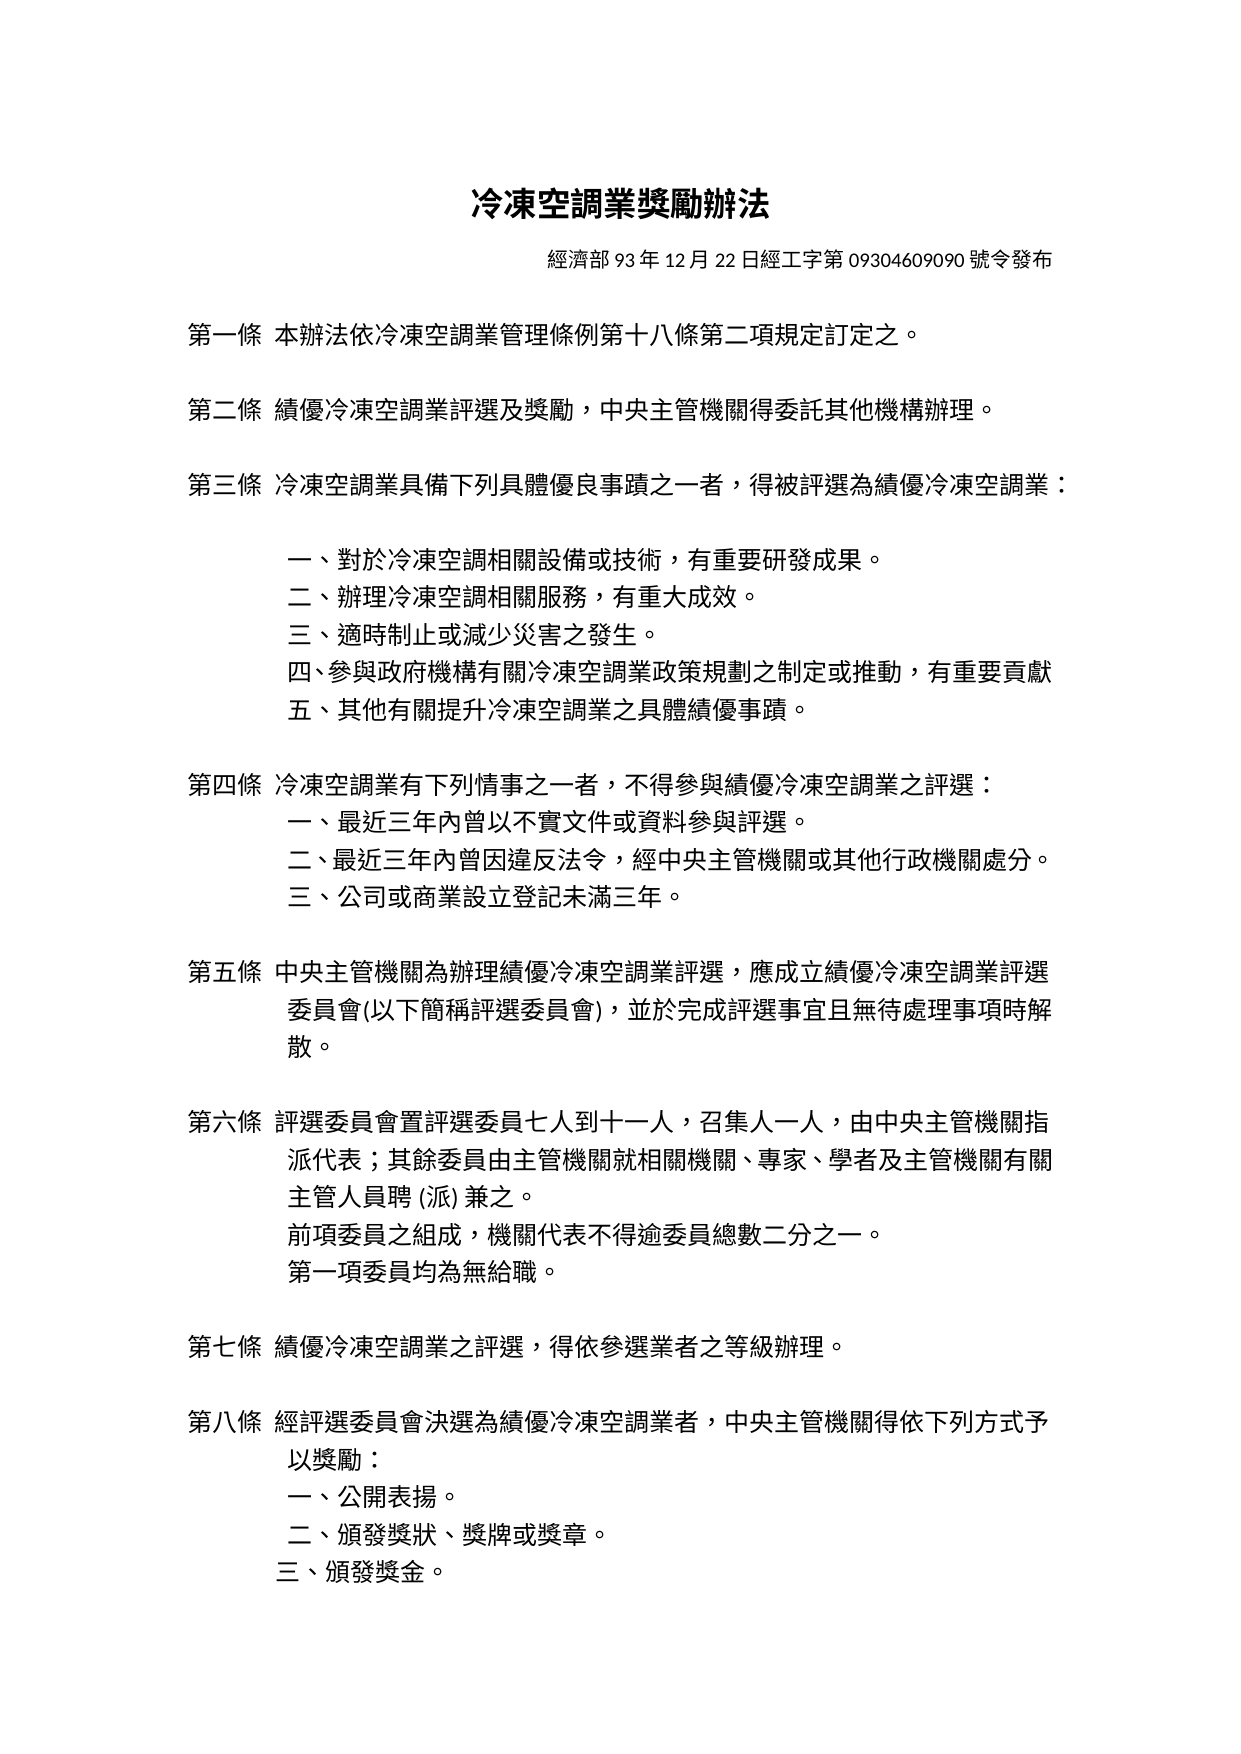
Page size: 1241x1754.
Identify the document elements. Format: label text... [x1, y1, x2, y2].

text 一、對於冷凍空調相關設備或技術，有重要研發成果。 [187, 539, 1053, 577]
text 冷凍空調業獎勵辦法 [187, 164, 1053, 239]
text 第八條 經評選委員會決選為績優冷凍空調業者，中央主管機關得依下列方式予以獎勵： [187, 1402, 1053, 1477]
text 一、公開表揚。 [187, 1477, 1053, 1514]
text 二、頒發獎狀、獎牌或獎章。 [187, 1514, 1053, 1552]
text 四、參與政府機構有關冷凍空調業政策規劃之制定或推動，有重要貢獻。 [287, 652, 1053, 689]
text 三、頒發獎金。 [187, 1552, 1053, 1589]
text 一、最近三年內曾以不實文件或資料參與評選。 [187, 802, 1053, 839]
text 第二條 績優冷凍空調業評選及獎勵，中央主管機關得委託其他機構辦理。 [187, 389, 1053, 427]
text 二、辦理冷凍空調相關服務，有重大成效。 [187, 577, 1053, 614]
text 第四條 冷凍空調業有下列情事之一者，不得參與績優冷凍空調業之評選： [187, 764, 1053, 802]
text 第一項委員均為無給職。 [187, 1252, 1053, 1289]
text 第七條 績優冷凍空調業之評選，得依參選業者之等級辦理。 [187, 1327, 1053, 1364]
text 第一條 本辦法依冷凍空調業管理條例第十八條第二項規定訂定之。 [187, 314, 1053, 352]
text 五、其他有關提升冷凍空調業之具體績優事蹟。 [187, 689, 1053, 727]
text 前項委員之組成，機關代表不得逾委員總數二分之一。 [187, 1214, 1053, 1252]
text 二、最近三年內曾因違反法令，經中央主管機關或其他行政機關處分。 [187, 839, 1053, 877]
text 第五條 中央主管機關為辦理績優冷凍空調業評選，應成立績優冷凍空調業評選委員會(以下簡稱評選委員會)，並於完成評選事宜且無待處理事項時解散。 [187, 952, 1053, 1064]
text 第六條 評選委員會置評選委員七人到十一人，召集人一人，由中央主管機關指派代表；其餘委員由主管機關就相關機關、專家、學者及主管機關有關主管人員聘 (派) 兼之。 [187, 1102, 1053, 1214]
text 第三條 冷凍空調業具備下列具體優良事蹟之一者，得被評選為績優冷凍空調業： [187, 464, 1053, 539]
text 經濟部93年12月22日經工字第 09304609090 號令發布 [187, 239, 1053, 277]
text 三、公司或商業設立登記未滿三年。 [187, 877, 1053, 914]
text 三、適時制止或減少災害之發生。 [187, 614, 1053, 652]
